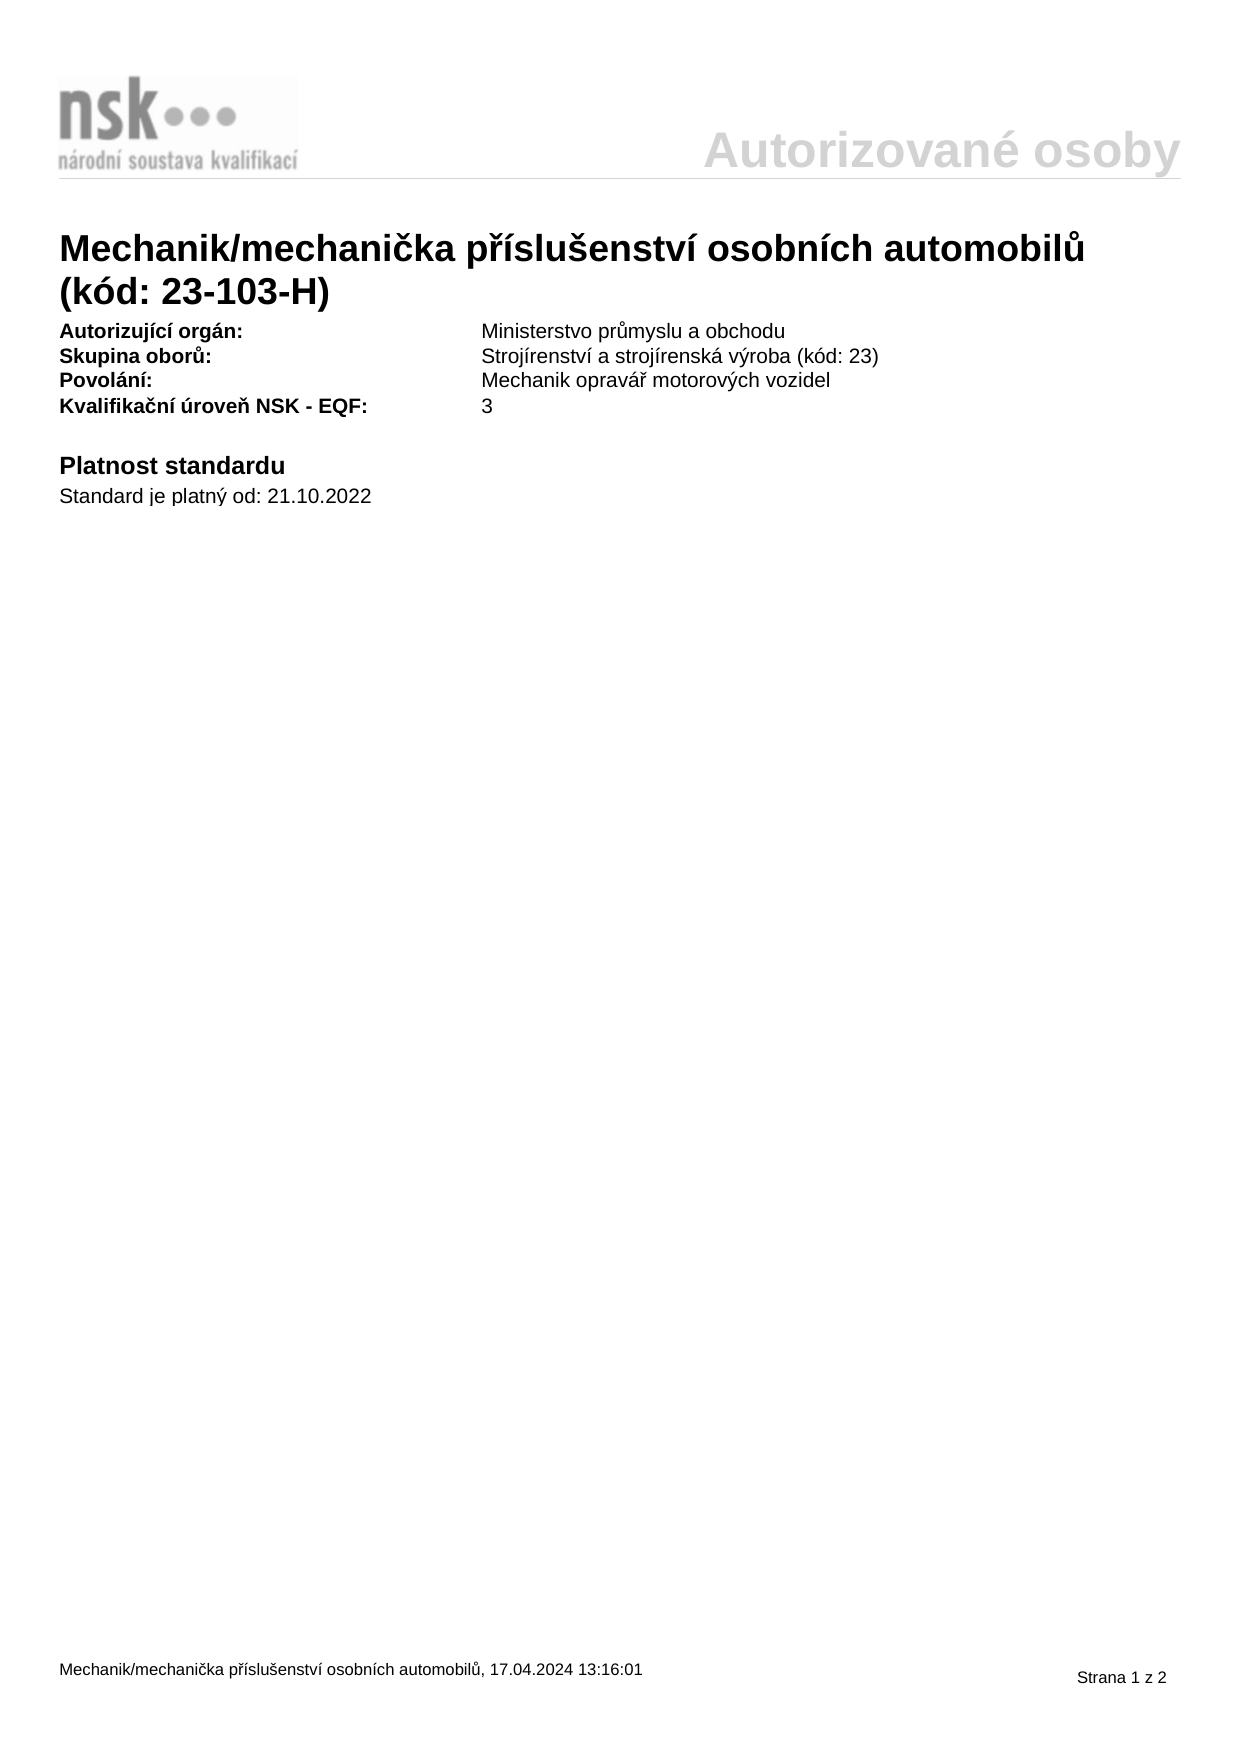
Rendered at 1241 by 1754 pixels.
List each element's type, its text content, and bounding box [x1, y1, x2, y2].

table_header Autorizované osoby [626, 59, 1181, 178]
table_cell [59, 1384, 119, 1659]
table_header [619, 59, 626, 172]
table_cell [886, 806, 1167, 1106]
table_cell [59, 1106, 119, 1383]
table_cell [886, 196, 1167, 224]
table_cell [119, 1106, 481, 1383]
table_cell [59, 196, 119, 224]
table_cell [59, 806, 119, 1106]
picture [57, 59, 619, 172]
table_cell [1167, 1384, 1181, 1659]
table_cell [860, 506, 886, 806]
table_cell [626, 313, 860, 319]
table_cell [481, 806, 617, 1106]
table_cell [860, 313, 886, 319]
table_cell [626, 418, 860, 447]
table_cell [626, 196, 860, 224]
table_cell [886, 313, 1167, 319]
table_cell Mechanik/mechanička příslušenství osobních automobilů, 17.04.2024 13:16:01 [59, 1660, 860, 1696]
table_cell Standard je platný od: 21.10.2022 [59, 484, 1181, 506]
table_cell [119, 418, 481, 447]
table_cell [860, 196, 886, 224]
table_cell [1167, 506, 1181, 806]
table_cell [119, 172, 481, 178]
table_cell [59, 418, 119, 447]
table_cell [119, 806, 481, 1106]
table_cell [618, 1384, 626, 1659]
table_cell [1167, 196, 1181, 224]
table_cell Platnost standardu [59, 448, 1181, 483]
table_cell Ministerstvo průmyslu a obchodu [481, 319, 1181, 344]
table_cell Strana 1 z 2 [860, 1660, 1167, 1696]
table_cell [618, 1106, 626, 1383]
table_cell [618, 196, 626, 224]
table_cell [618, 313, 626, 319]
table_cell [886, 1384, 1167, 1659]
table_cell [626, 506, 860, 806]
table_cell [481, 313, 617, 319]
table_cell [886, 1106, 1167, 1383]
table_cell [119, 313, 481, 319]
table_cell [1167, 1106, 1181, 1383]
table_cell Povolání: [59, 368, 481, 392]
table_cell [618, 506, 626, 806]
table_cell [860, 1384, 886, 1659]
table_cell Kvalifikační úroveň NSK - EQF: [59, 394, 481, 417]
table_cell [59, 179, 1181, 196]
table_cell [119, 506, 481, 806]
table_cell 3 [481, 394, 1181, 417]
table_cell [618, 806, 626, 1106]
table_cell [860, 806, 886, 1106]
table_cell [59, 172, 119, 178]
table_cell [481, 418, 617, 447]
table_cell [119, 1384, 481, 1659]
table_cell [481, 506, 617, 806]
table_cell [626, 1384, 860, 1659]
table_cell [618, 418, 626, 447]
table_cell [886, 418, 1167, 447]
table_cell [1167, 1660, 1181, 1696]
table_cell [886, 506, 1167, 806]
table_cell [59, 313, 119, 319]
table_cell Skupina oborů: [59, 344, 481, 368]
table_cell Mechanik/mechanička příslušenství osobních automobilů (kód: 23-103-H) [59, 224, 1181, 313]
table_cell [59, 506, 119, 806]
table_cell [860, 1106, 886, 1383]
table_cell [618, 172, 626, 178]
table_cell [1167, 418, 1181, 447]
table_cell [481, 1384, 617, 1659]
table_cell [1167, 313, 1181, 319]
table_cell [860, 418, 886, 447]
table_cell [119, 196, 481, 224]
table_cell [626, 806, 860, 1106]
table_cell Strojírenství a strojírenská výroba (kód: 23) [481, 344, 1181, 368]
table_cell [1167, 806, 1181, 1106]
table_cell [481, 1106, 617, 1383]
table_cell [626, 1106, 860, 1383]
table_cell [481, 196, 617, 224]
table_cell Autorizující orgán: [59, 319, 481, 343]
table_cell [481, 172, 617, 178]
table_cell Mechanik opravář motorových vozidel [481, 368, 1181, 393]
